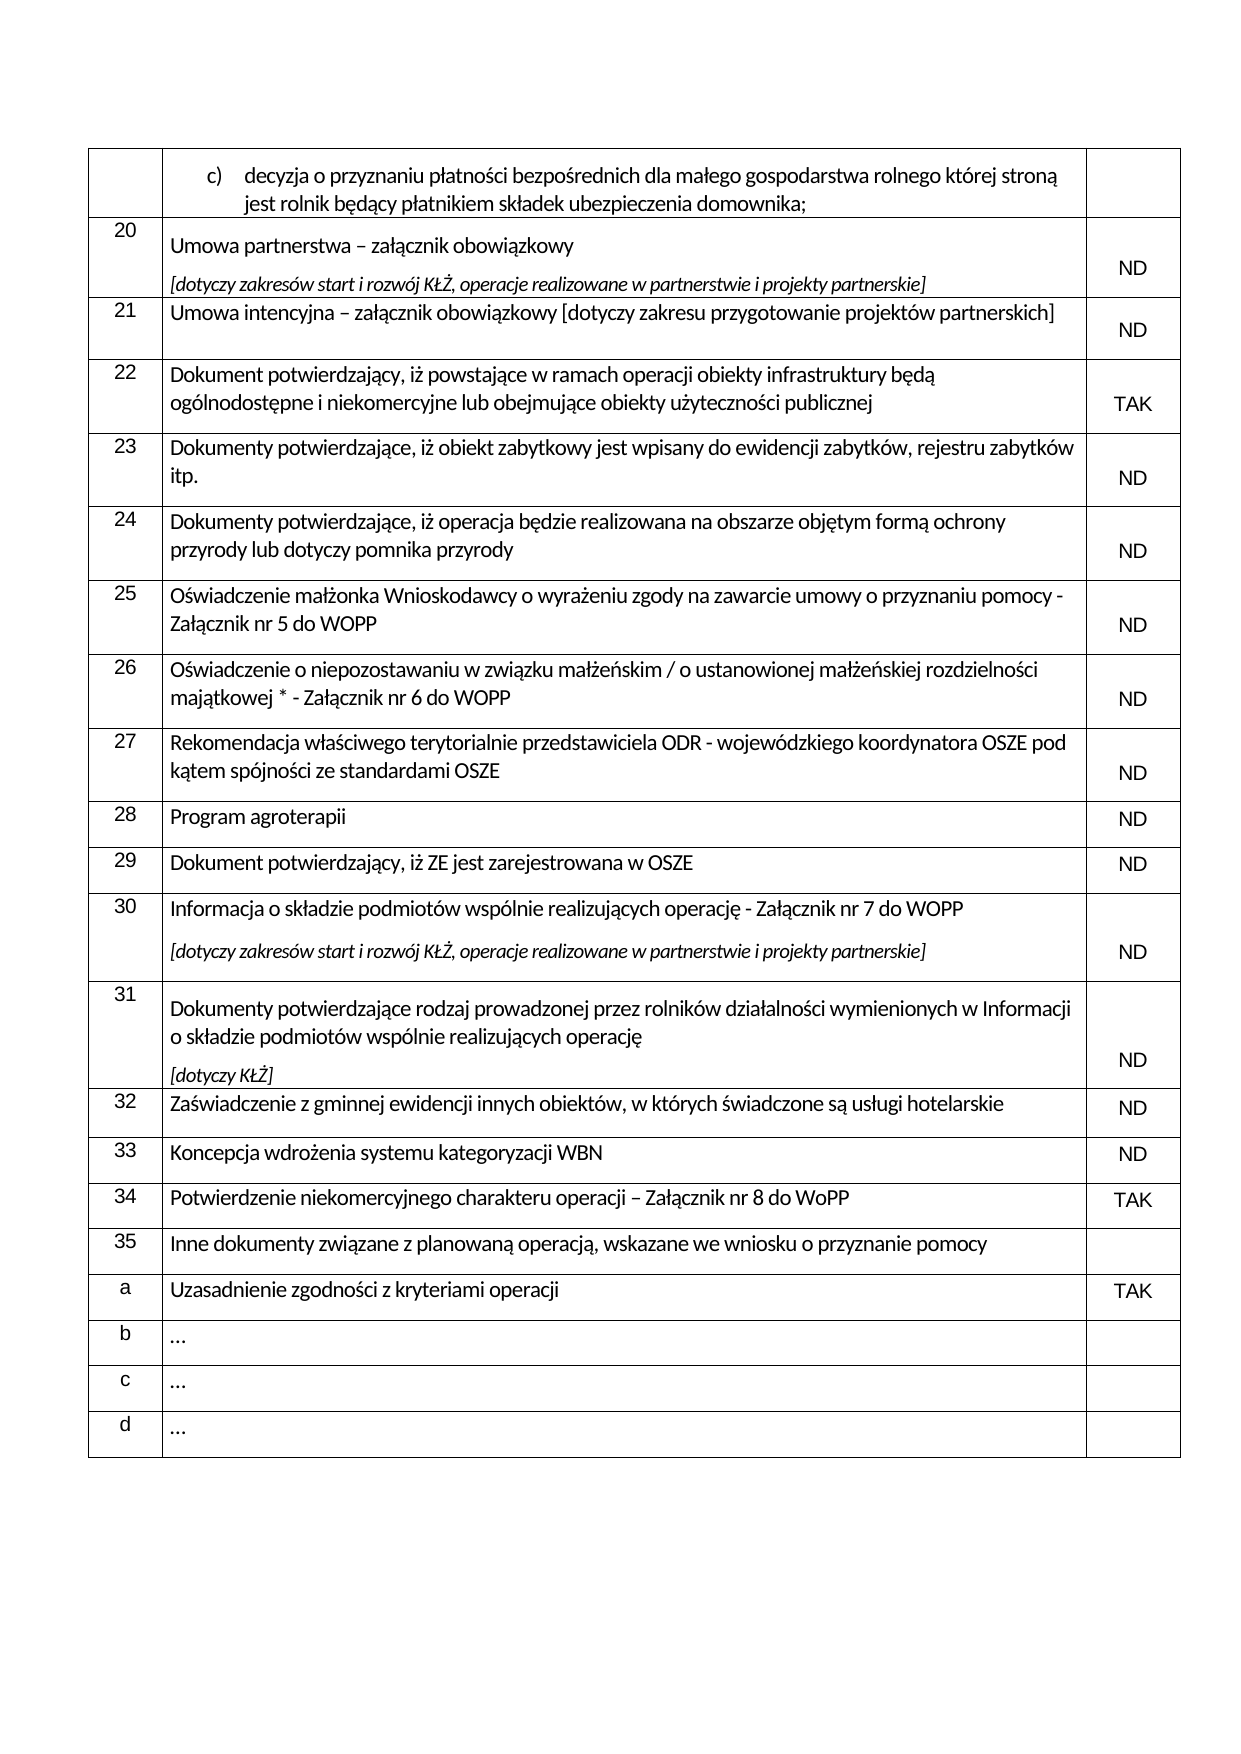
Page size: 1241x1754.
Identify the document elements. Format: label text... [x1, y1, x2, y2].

table_cell [89, 149, 162, 217]
table_cell Inne dokumenty związane z planowaną operacją, wskazane we wniosku o przyznanie pomocy [163, 1229, 1086, 1274]
table_cell 26 [89, 655, 162, 727]
table_cell 24 [89, 507, 162, 580]
table_cell Zaświadczenie z gminnej ewidencji innych obiektów, w których świadczone są usługi hotelarskie [163, 1089, 1086, 1137]
table_cell TAK [1087, 1184, 1180, 1228]
table_cell [1087, 1366, 1180, 1411]
table_cell ND [1087, 729, 1180, 801]
table_cell Informacja o składzie podmiotów wspólnie realizujących operację - Załącznik nr 7 do WOPP [dotyczy zakresów start i rozwój KŁŻ, operacje realizowane w partnerstwie i projekty partnerskie] [163, 894, 1086, 981]
table_cell 22 [89, 360, 162, 432]
table_cell [1087, 149, 1180, 217]
table_cell 28 [89, 802, 162, 847]
table_cell Umowa intencyjna – załącznik obowiązkowy [dotyczy zakresu przygotowanie projektów partnerskich] [163, 298, 1086, 359]
table_cell 20 [89, 218, 162, 297]
table_cell 30 [89, 894, 162, 981]
table_cell … [163, 1412, 1086, 1457]
table_cell … [163, 1366, 1086, 1411]
table_cell TAK [1087, 1275, 1180, 1320]
table_cell 23 [89, 434, 162, 506]
table_cell 33 [89, 1138, 162, 1182]
table_cell Oświadczenie małżonka Wnioskodawcy o wyrażeniu zgody na zawarcie umowy o przyznaniu pomocy - Załącznik nr 5 do WOPP [163, 581, 1086, 654]
table_cell c [89, 1366, 162, 1411]
table_cell 31 [89, 982, 162, 1088]
table_cell ND [1087, 581, 1180, 654]
table_cell ND [1087, 802, 1180, 847]
table_cell ND [1087, 1089, 1180, 1137]
table_cell ND [1087, 655, 1180, 727]
table_cell 29 [89, 848, 162, 893]
table_cell Koncepcja wdrożenia systemu kategoryzacji WBN [163, 1138, 1086, 1182]
table_cell 35 [89, 1229, 162, 1274]
table_cell Dokumenty potwierdzające, iż operacja będzie realizowana na obszarze objętym formą ochrony przyrody lub dotyczy pomnika przyrody [163, 507, 1086, 580]
table_cell a [89, 1275, 162, 1320]
table_cell d [89, 1412, 162, 1457]
table_cell Dokumenty potwierdzające rodzaj prowadzonej przez rolników działalności wymienionych w Informacji o składzie podmiotów wspólnie realizujących operację [dotyczy KŁŻ] [163, 982, 1086, 1088]
table_cell Rekomendacja właściwego terytorialnie przedstawiciela ODR - wojewódzkiego koordynatora OSZE pod kątem spójności ze standardami OSZE [163, 729, 1086, 801]
table_cell 34 [89, 1184, 162, 1228]
table_cell … [163, 1321, 1086, 1365]
table_cell 25 [89, 581, 162, 654]
table_cell ND [1087, 1138, 1180, 1182]
table_cell ND [1087, 982, 1180, 1088]
table_cell 27 [89, 729, 162, 801]
table_cell Uzasadnienie zgodności z kryteriami operacji [163, 1275, 1086, 1320]
table_cell Dokumenty potwierdzające, iż obiekt zabytkowy jest wpisany do ewidencji zabytków, rejestru zabytków itp. [163, 434, 1086, 506]
table_cell [1087, 1321, 1180, 1365]
table_cell 32 [89, 1089, 162, 1137]
table_cell Dokument potwierdzający, iż ZE jest zarejestrowana w OSZE [163, 848, 1086, 893]
table_cell Dokumenty potwierdzające, że wnioskodawca jest rolnikiem albo małżonkiem rolnika albo domownikiem [dotyczy zakresów start i rozwój GA, ZE, GO]: Weryfikacja małżonka rolnika: odpis skrócony lub zupełny aktu małżeństwa wydawany przez Urząd Stanu Cywilnego albo zaświadczenie z KRUS wydane na prośbę rolnika potwierdzające, że jest on płatnikiem składek za małżonka; decyzja o przyznaniu płatności bezpośrednich dla małego gospodarstwa rolnego, której stroną jest rolnik; Weryfikacja domownika: zaświadczenie z KRUS o podleganiu ubezpieczeniu społecznemu wydane na prośbę domownika, które ważne jest na dzień składania wniosku o przyznanie pomocy; zaświadczenie z KRUS wydane na prośbę rolnika potwierdzające, że jest on płatnikiem składek za domownika; decyzja o przyznaniu płatności bezpośrednich dla małego gospodarstwa rolnego której stroną jest rolnik będący płatnikiem składek ubezpieczenia domownika; [163, 149, 1086, 217]
table_cell ND [1087, 218, 1180, 297]
table_cell TAK [1087, 360, 1180, 432]
table_cell b [89, 1321, 162, 1365]
table_cell Program agroterapii [163, 802, 1086, 847]
table_cell [1087, 1412, 1180, 1457]
table_cell ND [1087, 434, 1180, 506]
table_cell ND [1087, 298, 1180, 359]
table_cell [1087, 1229, 1180, 1274]
table_cell ND [1087, 507, 1180, 580]
table_cell Oświadczenie o niepozostawaniu w związku małżeńskim / o ustanowionej małżeńskiej rozdzielności majątkowej * - Załącznik nr 6 do WOPP [163, 655, 1086, 727]
table_cell ND [1087, 894, 1180, 981]
table_cell Dokument potwierdzający, iż powstające w ramach operacji obiekty infrastruktury będą ogólnodostępne i niekomercyjne lub obejmujące obiekty użyteczności publicznej [163, 360, 1086, 432]
table_cell ND [1087, 848, 1180, 893]
table_cell Potwierdzenie niekomercyjnego charakteru operacji – Załącznik nr 8 do WoPP [163, 1184, 1086, 1228]
table_cell Umowa partnerstwa – załącznik obowiązkowy [dotyczy zakresów start i rozwój KŁŻ, operacje realizowane w partnerstwie i projekty partnerskie] [163, 218, 1086, 297]
table_cell 21 [89, 298, 162, 359]
